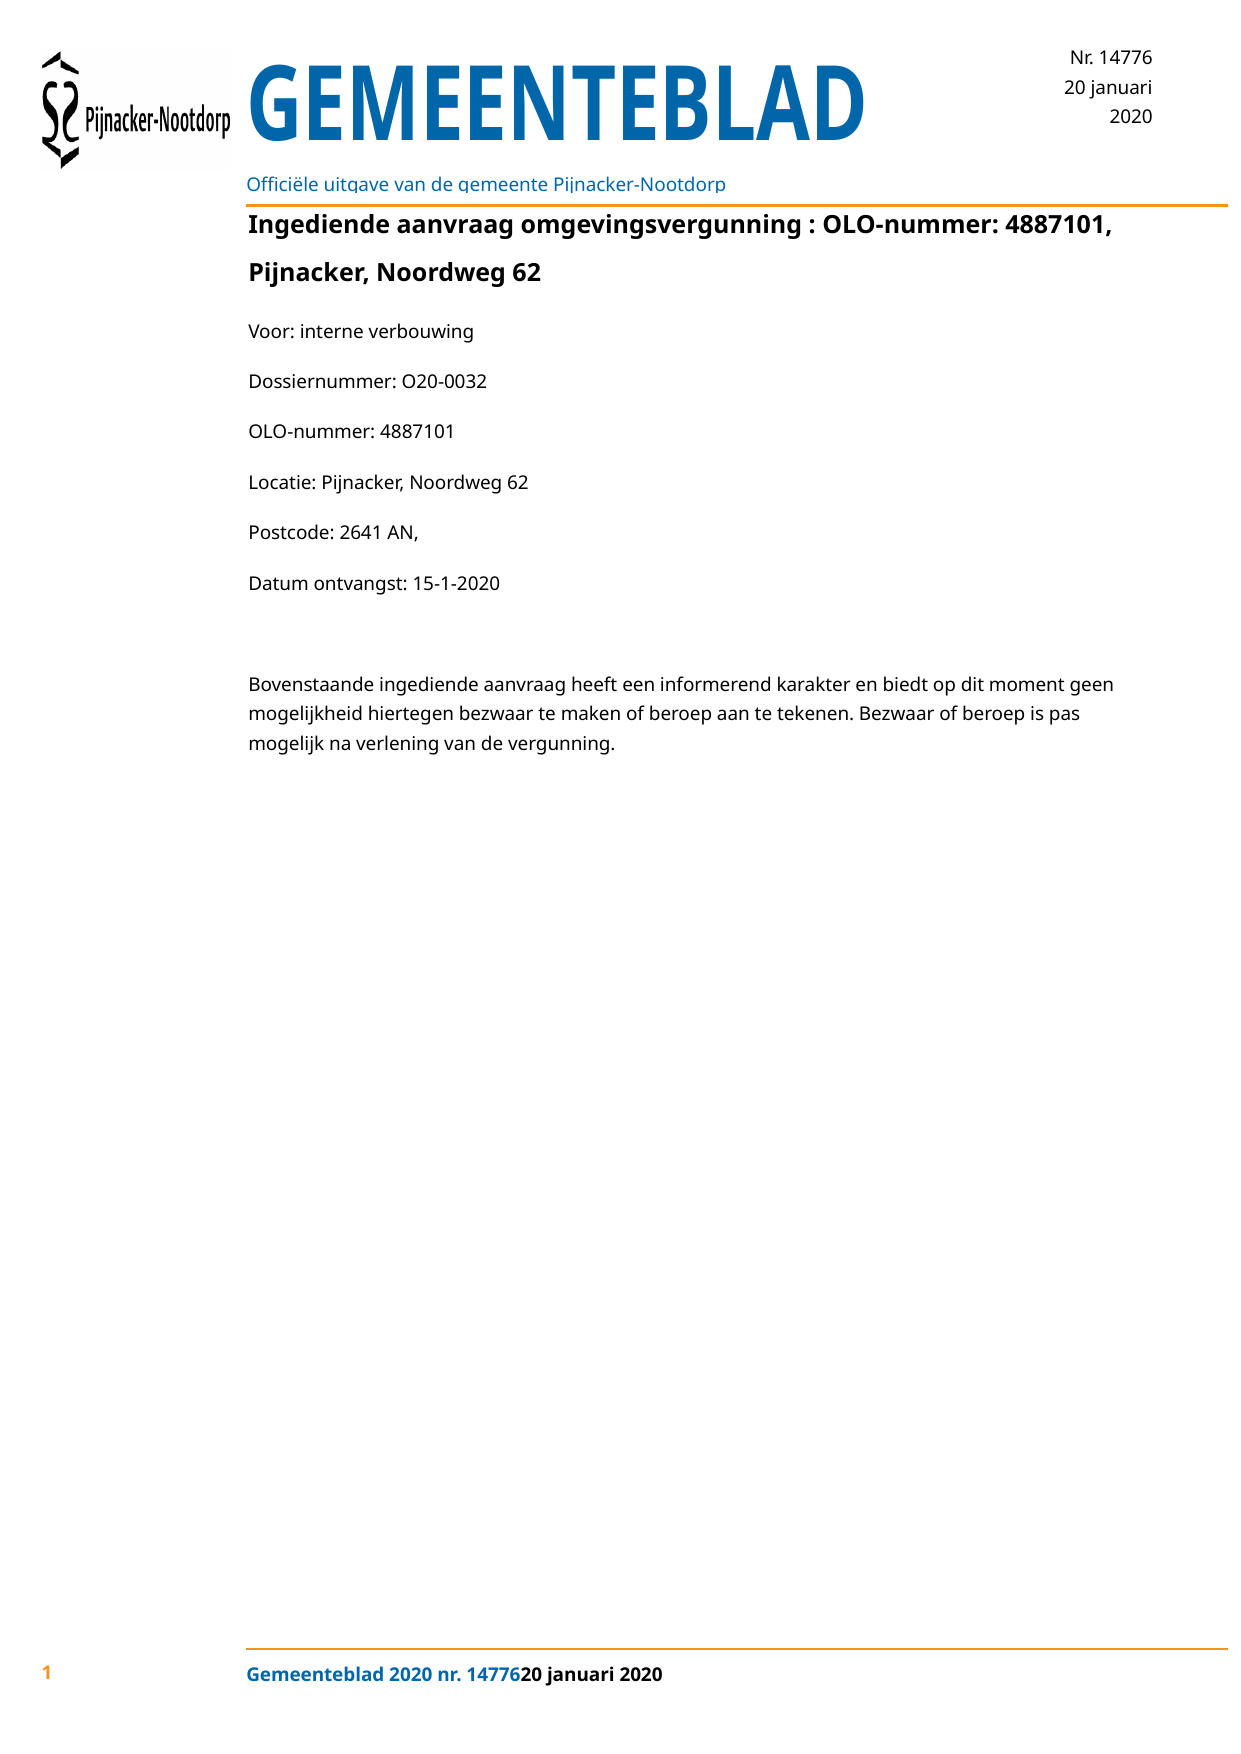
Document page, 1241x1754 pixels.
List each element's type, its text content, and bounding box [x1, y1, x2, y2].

picture [41, 47, 231, 172]
text Locatie: Pijnacker, Noordweg 62 [248, 469, 1152, 495]
text Voor: interne verbouwing [248, 318, 1152, 344]
text Dossiernummer: O20-0032 [248, 368, 1152, 394]
text Datum ontvangst: 15-1-2020 [248, 570, 1152, 596]
text OLO-nummer: 4887101 [248, 419, 1152, 444]
text Bovenstaande ingediende aanvraag heeft een informerend karakter en biedt op dit moment geen mogelijkheid hiertegen bezwaar te maken of beroep aan te tekenen. Bezwaar of beroep is pas mogelijk na verlening van de vergunning. [248, 671, 1152, 756]
text Postcode: 2641 AN, [248, 519, 1152, 545]
text Ingediende aanvraag omgevingsvergunning : OLO-nummer: 4887101, Pijnacker, Noordweg 62 [248, 207, 1152, 288]
